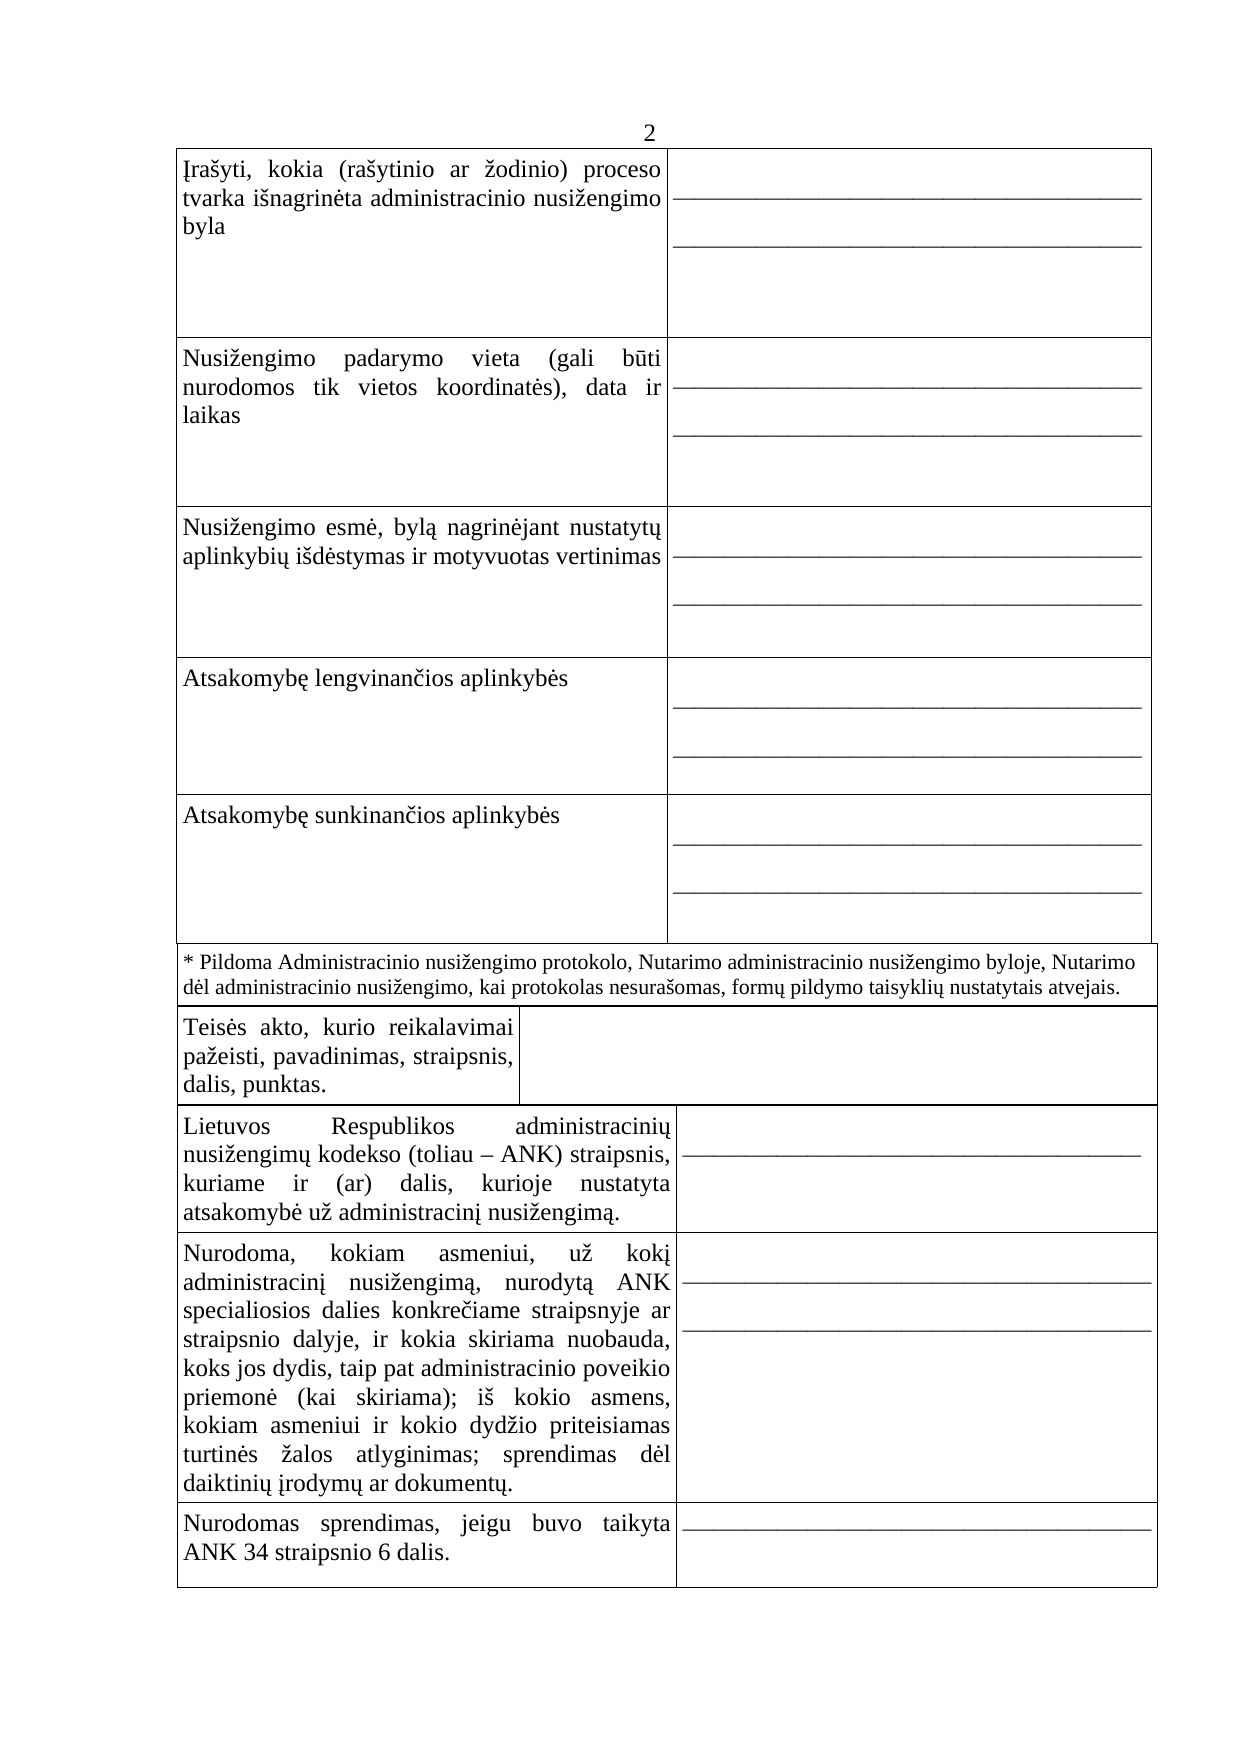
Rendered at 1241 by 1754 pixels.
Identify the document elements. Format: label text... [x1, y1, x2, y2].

table_cell _____________________________________________ _____________________________________________ [668, 507, 1151, 657]
table_header Teisės akto, kurio reikalavimai pažeisti, pavadinimas, straipsnis, dalis, punktas. [178, 1007, 519, 1104]
table_cell Įrašyti, kokia (rašytinio ar žodinio) proceso tvarka išnagrinėta administracinio nusižengimo byla [177, 149, 667, 337]
table_cell Nurodoma, kokiam asmeniui, už kokį administracinį nusižengimą, nurodytą ANK specialiosios dalies konkrečiame straipsnyje ar straipsnio dalyje, ir kokia skiriama nuobauda, koks jos dydis, taip pat administracinio poveikio priemonė (kai skiriama); iš kokio asmens, kokiam asmeniui ir kokio dydžio priteisiamas turtinės žalos atlyginimas; sprendimas dėl daiktinių įrodymų ar dokumentų. [178, 1233, 676, 1502]
table_cell _____________________________________________ _____________________________________________ [668, 658, 1151, 793]
table_cell _____________________________________________ _____________________________________________ [677, 1233, 1157, 1502]
table_cell Nusižengimo padarymo vieta (gali būti nurodomos tik vietos koordinatės), data ir laikas [177, 338, 667, 506]
table_cell Atsakomybę lengvinančios aplinkybės [177, 658, 667, 793]
table_cell _____________________________________________ [677, 1503, 1157, 1586]
table_cell Nusižengimo esmė, bylą nagrinėjant nustatytų aplinkybių išdėstymas ir motyvuotas vertinimas [177, 507, 667, 657]
table_header * Pildoma Administracinio nusižengimo protokolo, Nutarimo administracinio nusižengimo byloje, Nutarimo dėl administracinio nusižengimo, kai protokolas nesurašomas, formų pildymo taisyklių nustatytais atvejais. [178, 944, 1157, 1005]
table_cell _____________________________________________ _____________________________________________ [668, 795, 1151, 942]
table_header ____________________________________________ [677, 1106, 1157, 1232]
table_cell _____________________________________________ _____________________________________________ [668, 338, 1151, 506]
table_cell Nurodomas sprendimas, jeigu buvo taikyta ANK 34 straipsnio 6 dalis. [178, 1503, 676, 1586]
table_cell Atsakomybę sunkinančios aplinkybės [177, 795, 667, 942]
table_header Lietuvos Respublikos administracinių nusižengimų kodekso (toliau – ANK) straipsnis, kuriame ir (ar) dalis, kurioje nustatyta atsakomybė už administracinį nusižengimą. [178, 1106, 676, 1232]
table_header [520, 1007, 1157, 1104]
table_cell _____________________________________________ _____________________________________________ [668, 149, 1151, 337]
